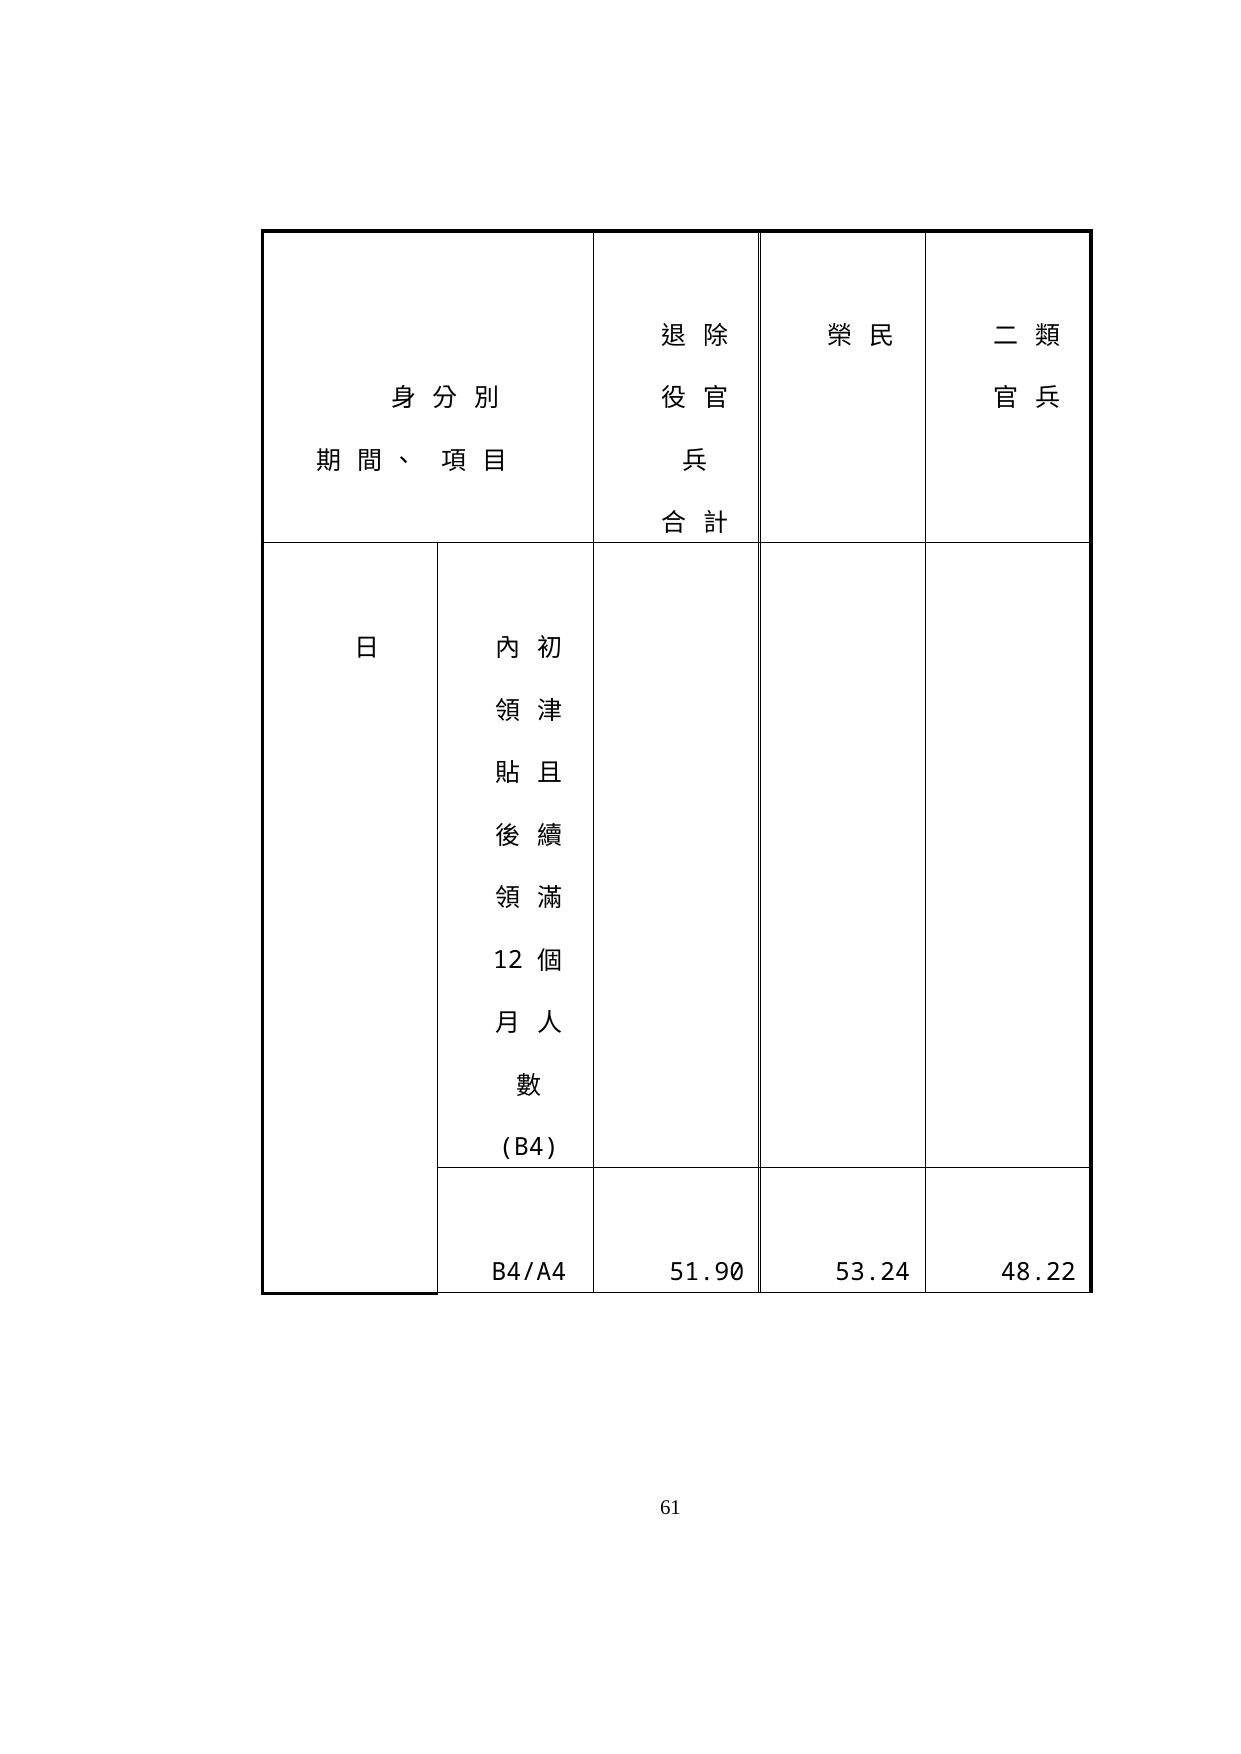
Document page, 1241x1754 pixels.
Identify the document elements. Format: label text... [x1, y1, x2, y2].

table_header 二類官兵 [926, 233, 1089, 542]
table_cell B4/A4 [438, 1168, 593, 1292]
table_header 榮民 [761, 233, 925, 542]
table_cell [926, 543, 1089, 1167]
table_cell 53.24 [761, 1168, 925, 1292]
table_header 身分別 期間、項目 [264, 233, 593, 542]
table_header 退除役官兵 合計 [594, 233, 758, 542]
table_cell 日 [264, 543, 437, 1292]
table_cell 51.90 [594, 1168, 758, 1292]
table_cell 48.22 [926, 1168, 1089, 1292]
table_cell [761, 543, 925, 1167]
table_cell [594, 543, 758, 1167]
table_cell 內初領津貼且後續領滿12個月人數 (B4) [438, 543, 593, 1167]
